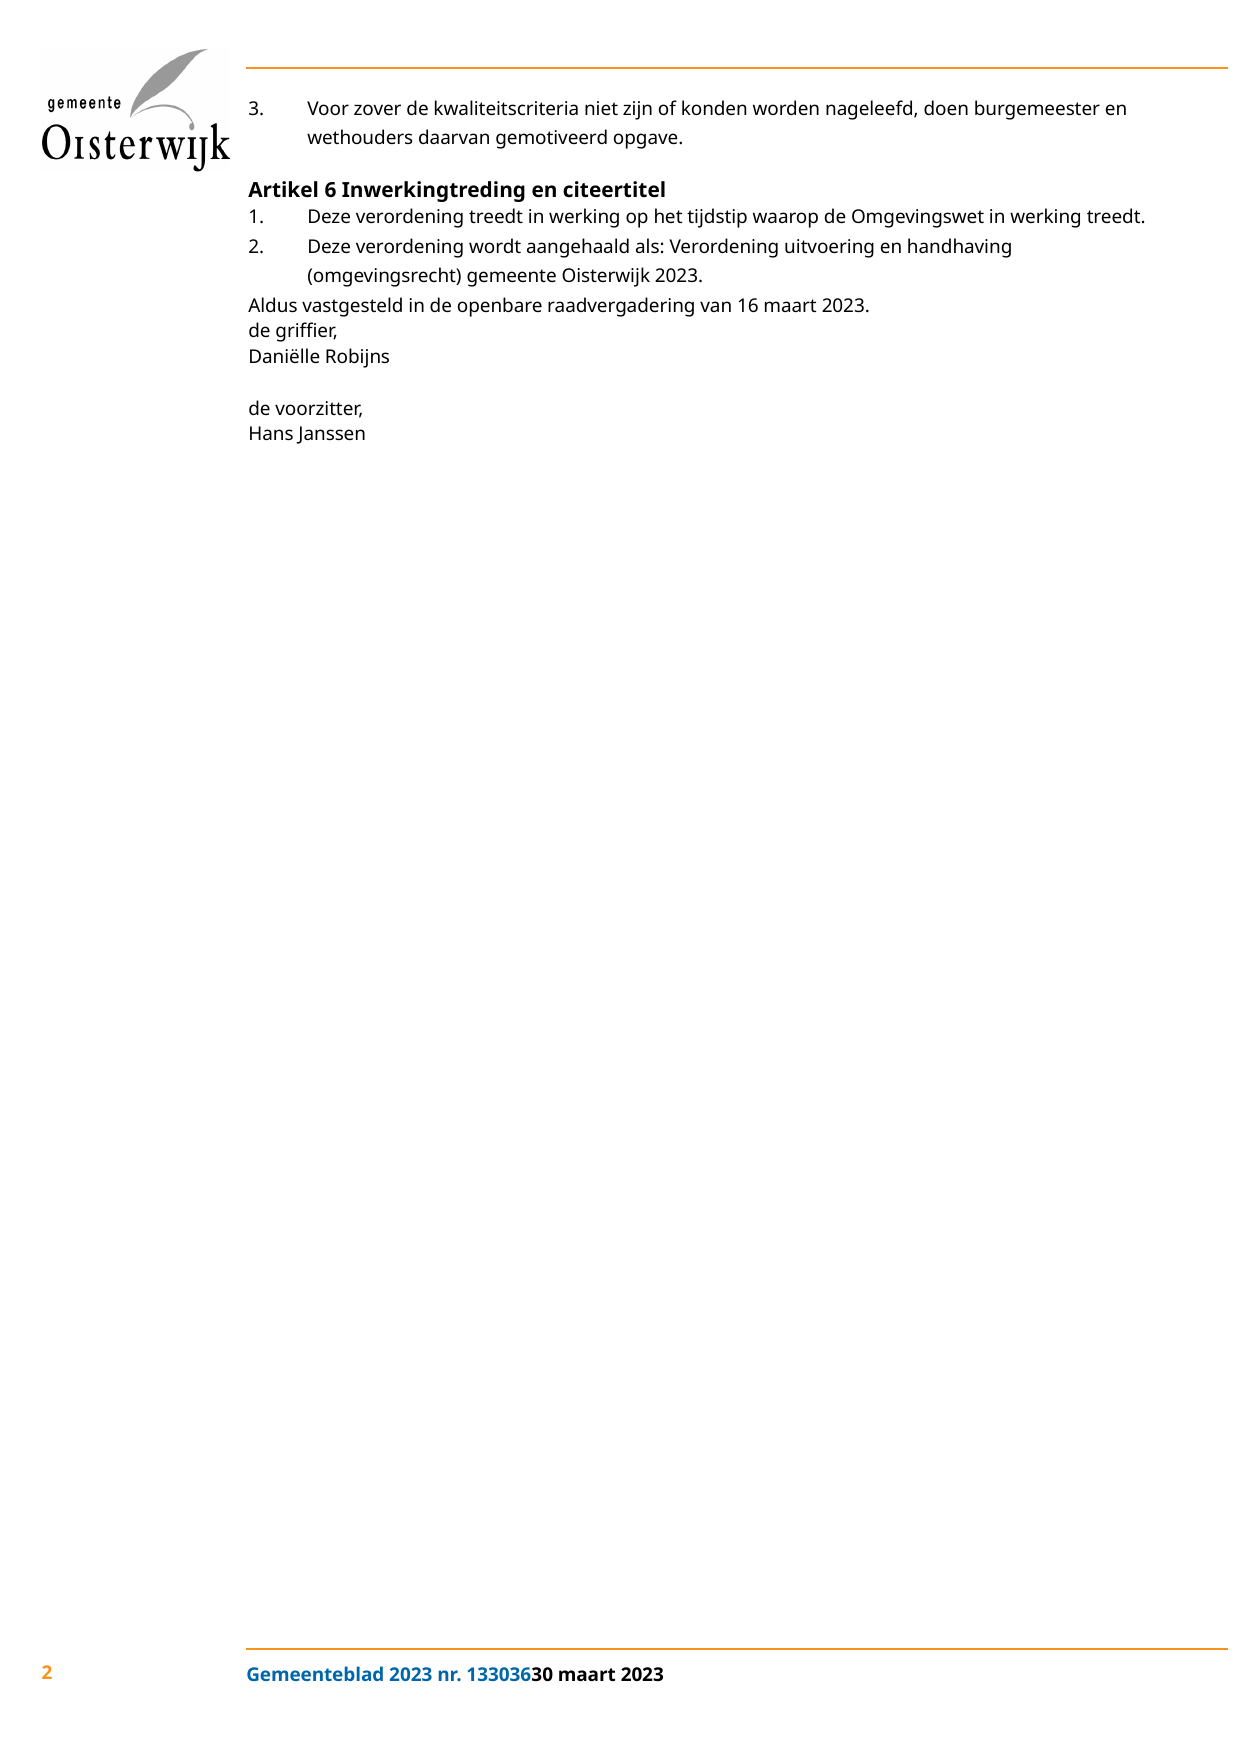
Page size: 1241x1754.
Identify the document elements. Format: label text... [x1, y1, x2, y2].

text Aldus vastgesteld in de openbare raadvergadering van 16 maart 2023. [248, 292, 1152, 318]
list Voor zover de kwaliteitscriteria niet zijn of konden worden nageleefd, doen burgemeester en wethouders daarvan gemotiveerd opgave. [248, 95, 1152, 150]
text Hans Janssen [248, 421, 1152, 446]
list Deze verordening treedt in werking op het tijdstip waarop de Omgevingswet in werking treedt. [248, 203, 1152, 229]
text Artikel 6 Inwerkingtreding en citeertitel [248, 175, 1152, 203]
text Daniëlle Robijns [248, 343, 1152, 369]
text de voorzitter, [248, 395, 1152, 421]
picture [41, 47, 231, 172]
text de griffier, [248, 318, 1152, 343]
list Deze verordening wordt aangehaald als: Verordening uitvoering en handhaving (omgevingsrecht) gemeente Oisterwijk 2023. [248, 233, 1152, 288]
